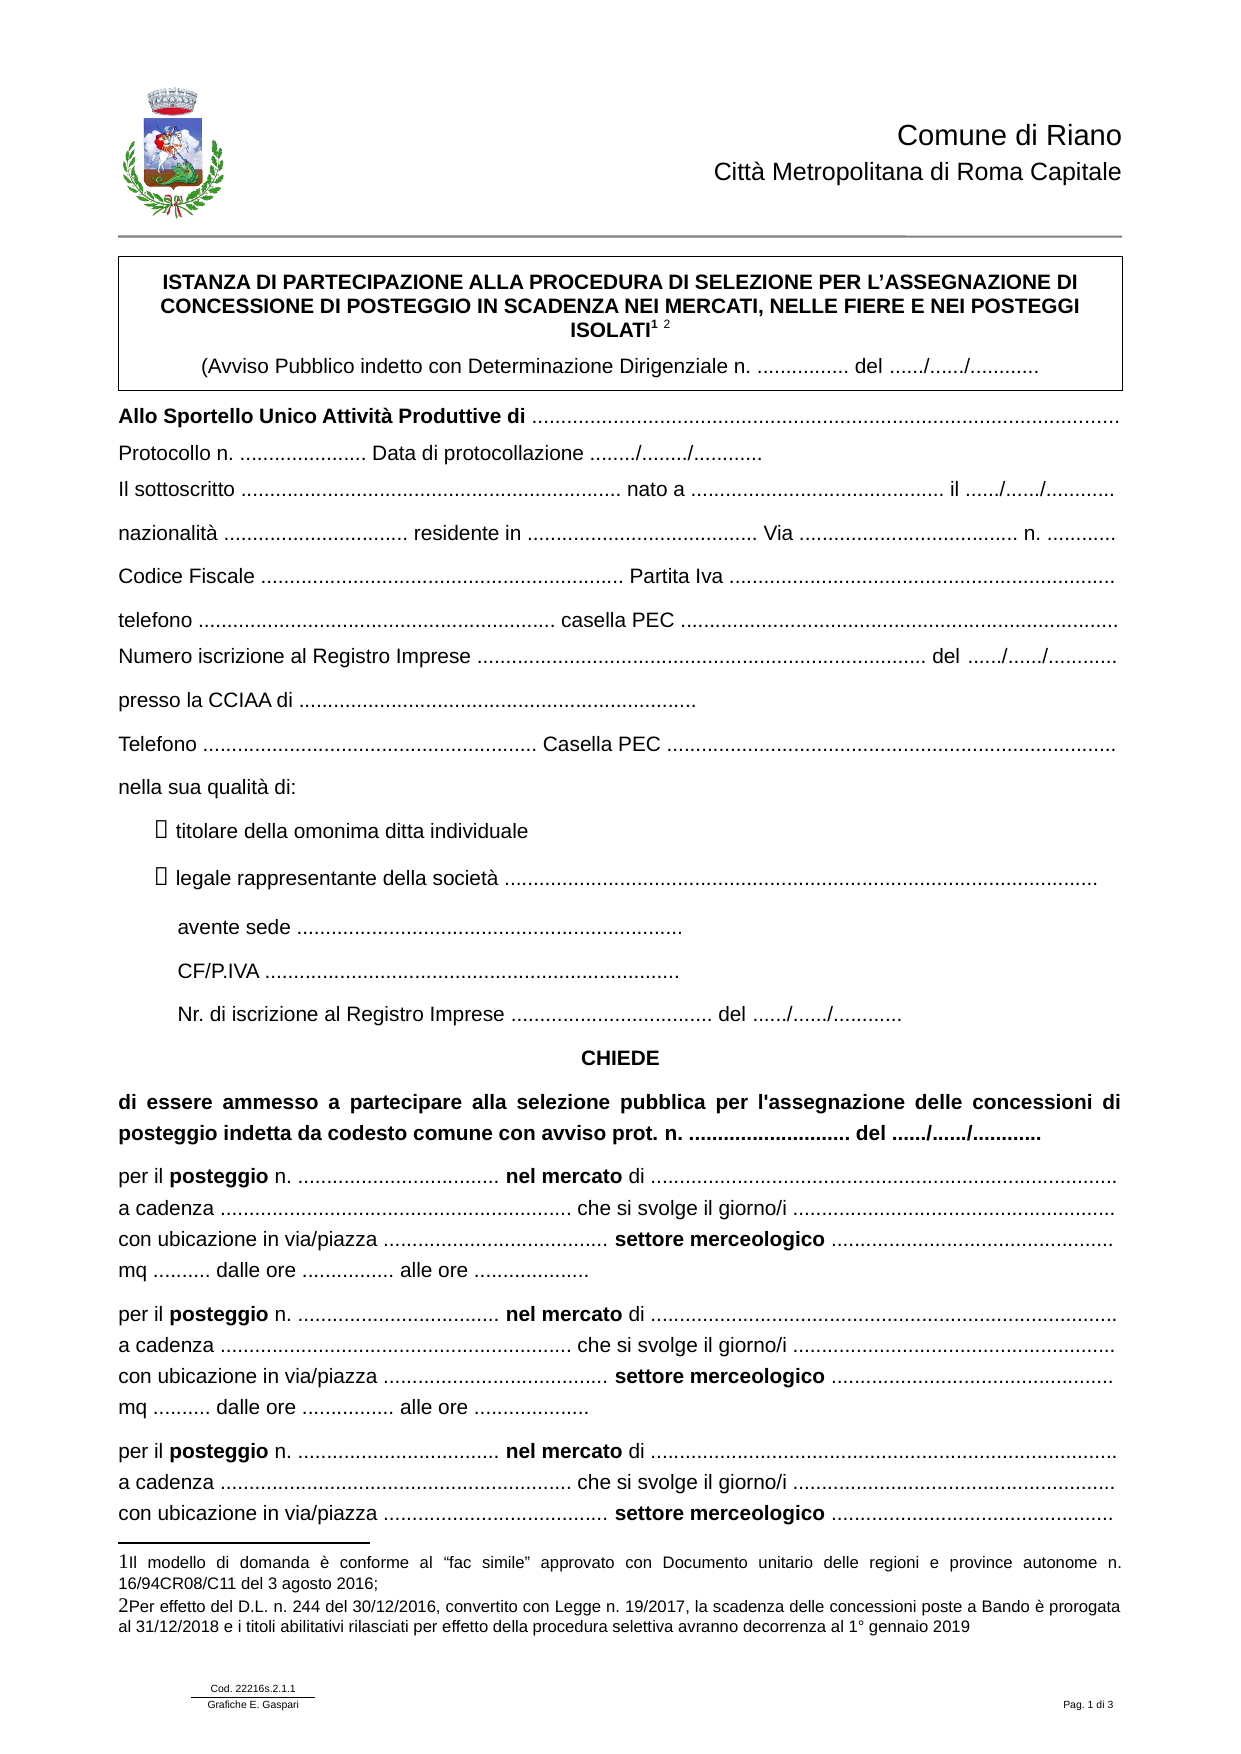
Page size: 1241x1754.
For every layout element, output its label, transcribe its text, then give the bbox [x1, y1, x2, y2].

text nella sua qualità di: [118, 775, 1122, 799]
text per il posteggio n. ................................... nel mercato di ................................................................................. a cadenza ............................................................. che si svolge il giorno/i ........................................................ con ubicazione in via/piazza ....................................... settore merceologico ................................................. mq .......... dalle ore ................ alle ore .................... [118, 1164, 1122, 1282]
text per il posteggio n. ................................... nel mercato di ................................................................................. a cadenza ............................................................. che si svolge il giorno/i ........................................................ con ubicazione in via/piazza ....................................... settore merceologico ................................................. [118, 1438, 1122, 1525]
text avente sede ................................................................... [177, 915, 1122, 939]
text Codice Fiscale ............................................................... Partita Iva ................................................................... [118, 564, 1122, 588]
text presso la CCIAA di ..................................................................... [118, 688, 1122, 712]
text Nr. di iscrizione al Registro Imprese ................................... del ....../....../............ [177, 1002, 1122, 1026]
text Comune di Riano [224, 118, 1122, 152]
text Protocollo n. ...................... Data di protocollazione ......../......../............ [118, 440, 1122, 464]
text nazionalità ................................ residente in ........................................ Via ...................................... n. ............ [118, 520, 1122, 544]
text telefono .............................................................. casella PEC ............................................................................ [118, 608, 1122, 632]
text Il sottoscritto .................................................................. nato a ............................................ il ....../....../............ [118, 477, 1122, 501]
text CHIEDE [118, 1046, 1122, 1070]
text Numero iscrizione al Registro Imprese .............................................................................. del ....../....../............ [118, 644, 1122, 668]
text di essere ammesso a partecipare alla selezione pubblica per l'assegnazione delle concessioni di posteggio indetta da codesto comune con avviso prot. n. ............................ del ....../....../............ [118, 1089, 1122, 1144]
text Allo Sportello Unico Attività Produttive di [118, 404, 1122, 428]
text Città Metropolitana di Roma Capitale [224, 157, 1122, 185]
text  legale rappresentante della società ....................................................................................................... [153, 858, 1122, 892]
text  titolare della omonima ditta individuale [153, 812, 1122, 846]
table_header ISTANZA DI PARTECIPAZIONE ALLA PROCEDURA DI SELEZIONE PER L’ASSEGNAZIONE DI CONCESSIONE DI POSTEGGIO IN SCADENZA NEI MERCATI, NELLE FIERE E NEI POSTEGGI ISOLATI (Avviso Pubblico indetto con Determinazione Dirigenziale n. ................ del ....../....../............ [119, 257, 1122, 390]
text CF/P.IVA ........................................................................ [177, 958, 1122, 982]
text per il posteggio n. ................................... nel mercato di ................................................................................. a cadenza ............................................................. che si svolge il giorno/i ........................................................ con ubicazione in via/piazza ....................................... settore merceologico ................................................. mq .......... dalle ore ................ alle ore .................... [118, 1301, 1122, 1419]
text Telefono .......................................................... Casella PEC .............................................................................. [118, 731, 1122, 755]
picture [122, 87, 224, 219]
